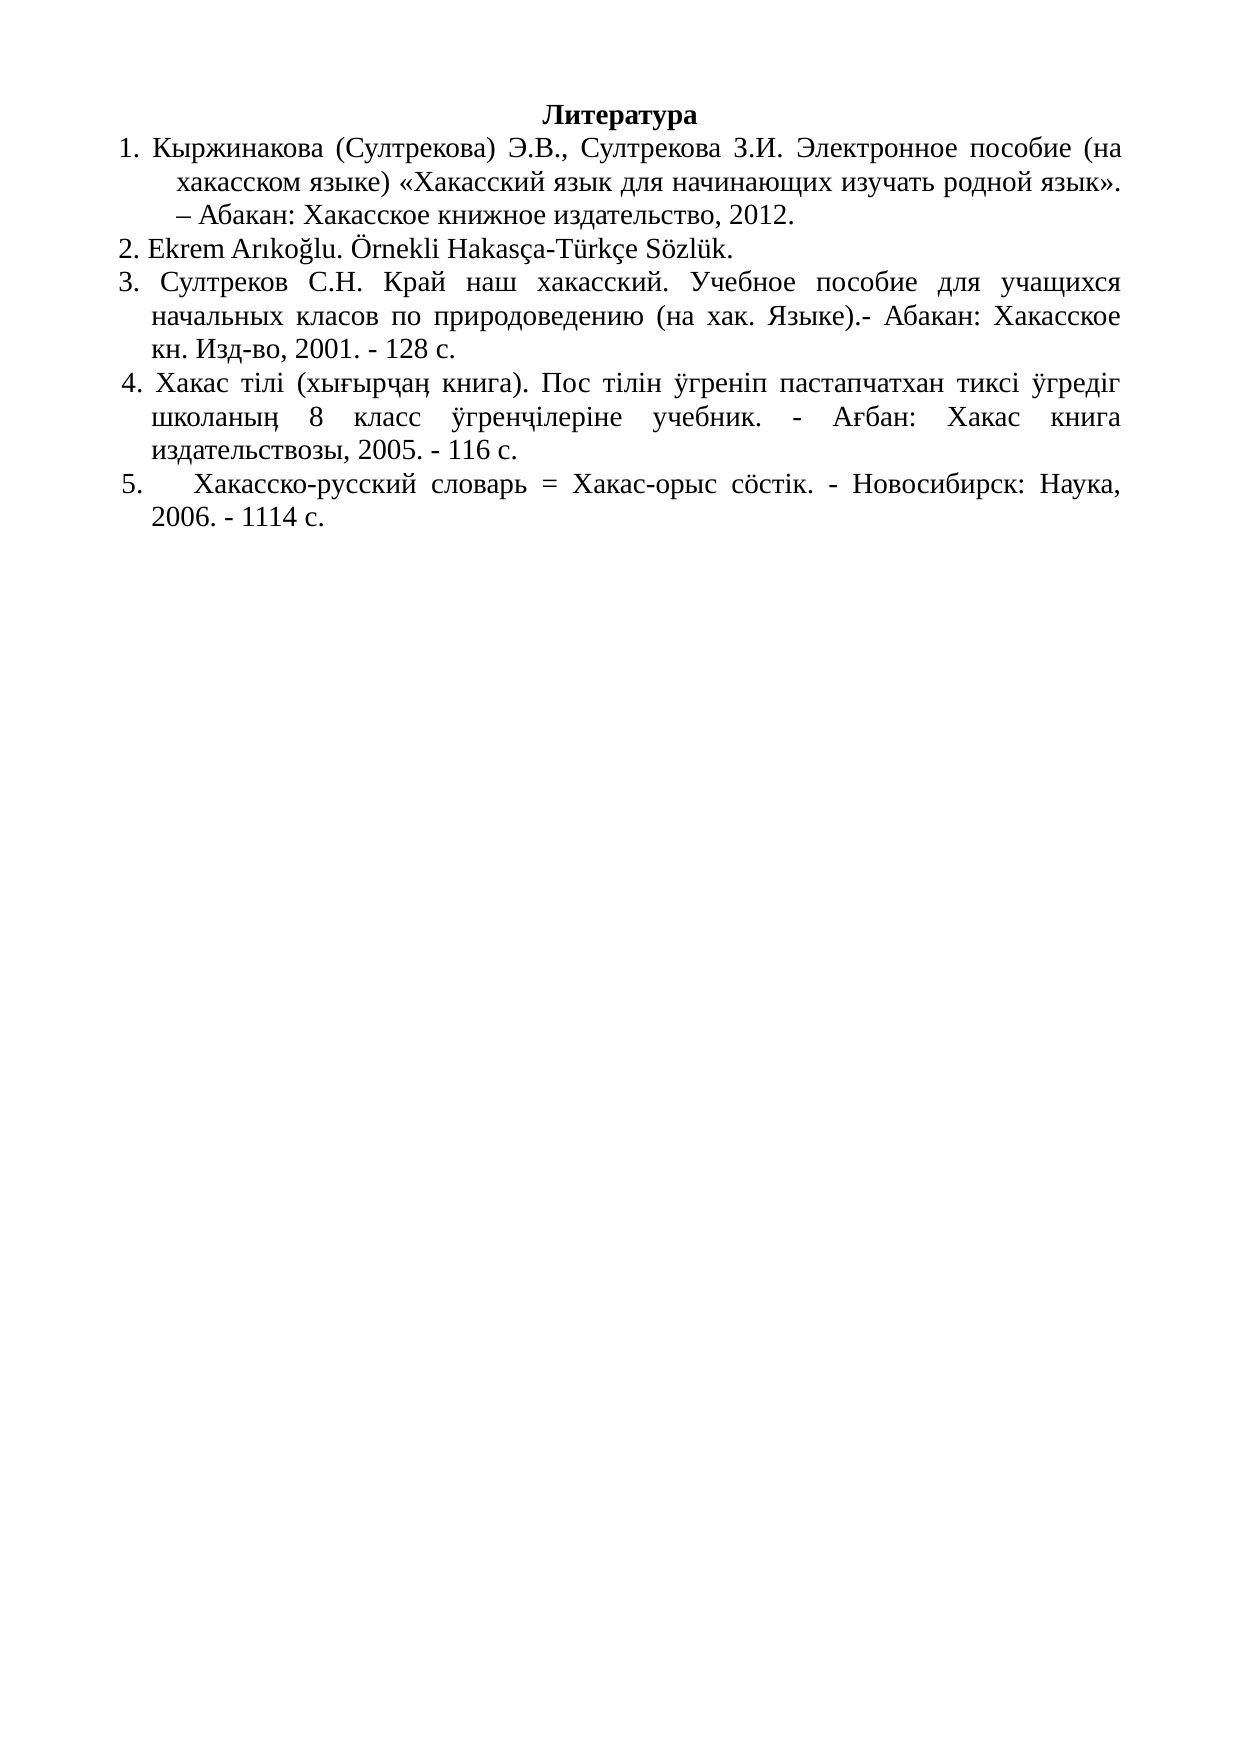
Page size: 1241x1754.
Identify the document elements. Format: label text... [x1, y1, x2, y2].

text 3. Султреков С.Н. Край наш хакасский. Учебное пособие для учащихся начальных класов по природоведению (на хак. Языке).- Абакан: Хакасское кн. Изд-во, 2001. - 128 с. [118, 264, 1122, 365]
text 2. Ekrem Arıkoğlu. Örnekli Hakasça-Türkçe Sözlük. [118, 231, 1122, 264]
text 1. Кыржинакова (Султрекова) Э.В., Султрекова З.И. Электронное пособие (на хакасском языке) «Хакасский язык для начинающих изучать родной язык». – Абакан: Хакасское книжное издательство, 2012. [118, 130, 1122, 231]
text 4. Хакас тiлi (хығырҷаӊ книга). Пос тiлiн ӱгренiп пастапчатхан тиксi ӱгредiг школаныӊ 8 класс ӱгренҷiлерiне учебник. - Ағбан: Хакас книга издательствозы, 2005. - 116 с. [121, 365, 1122, 466]
text Литература [118, 97, 1122, 130]
list Хакасско-русский словарь = Хакас-орыс сӧстiк. - Новосибирск: Наука, 2006. - 1114 с. [121, 466, 1122, 533]
